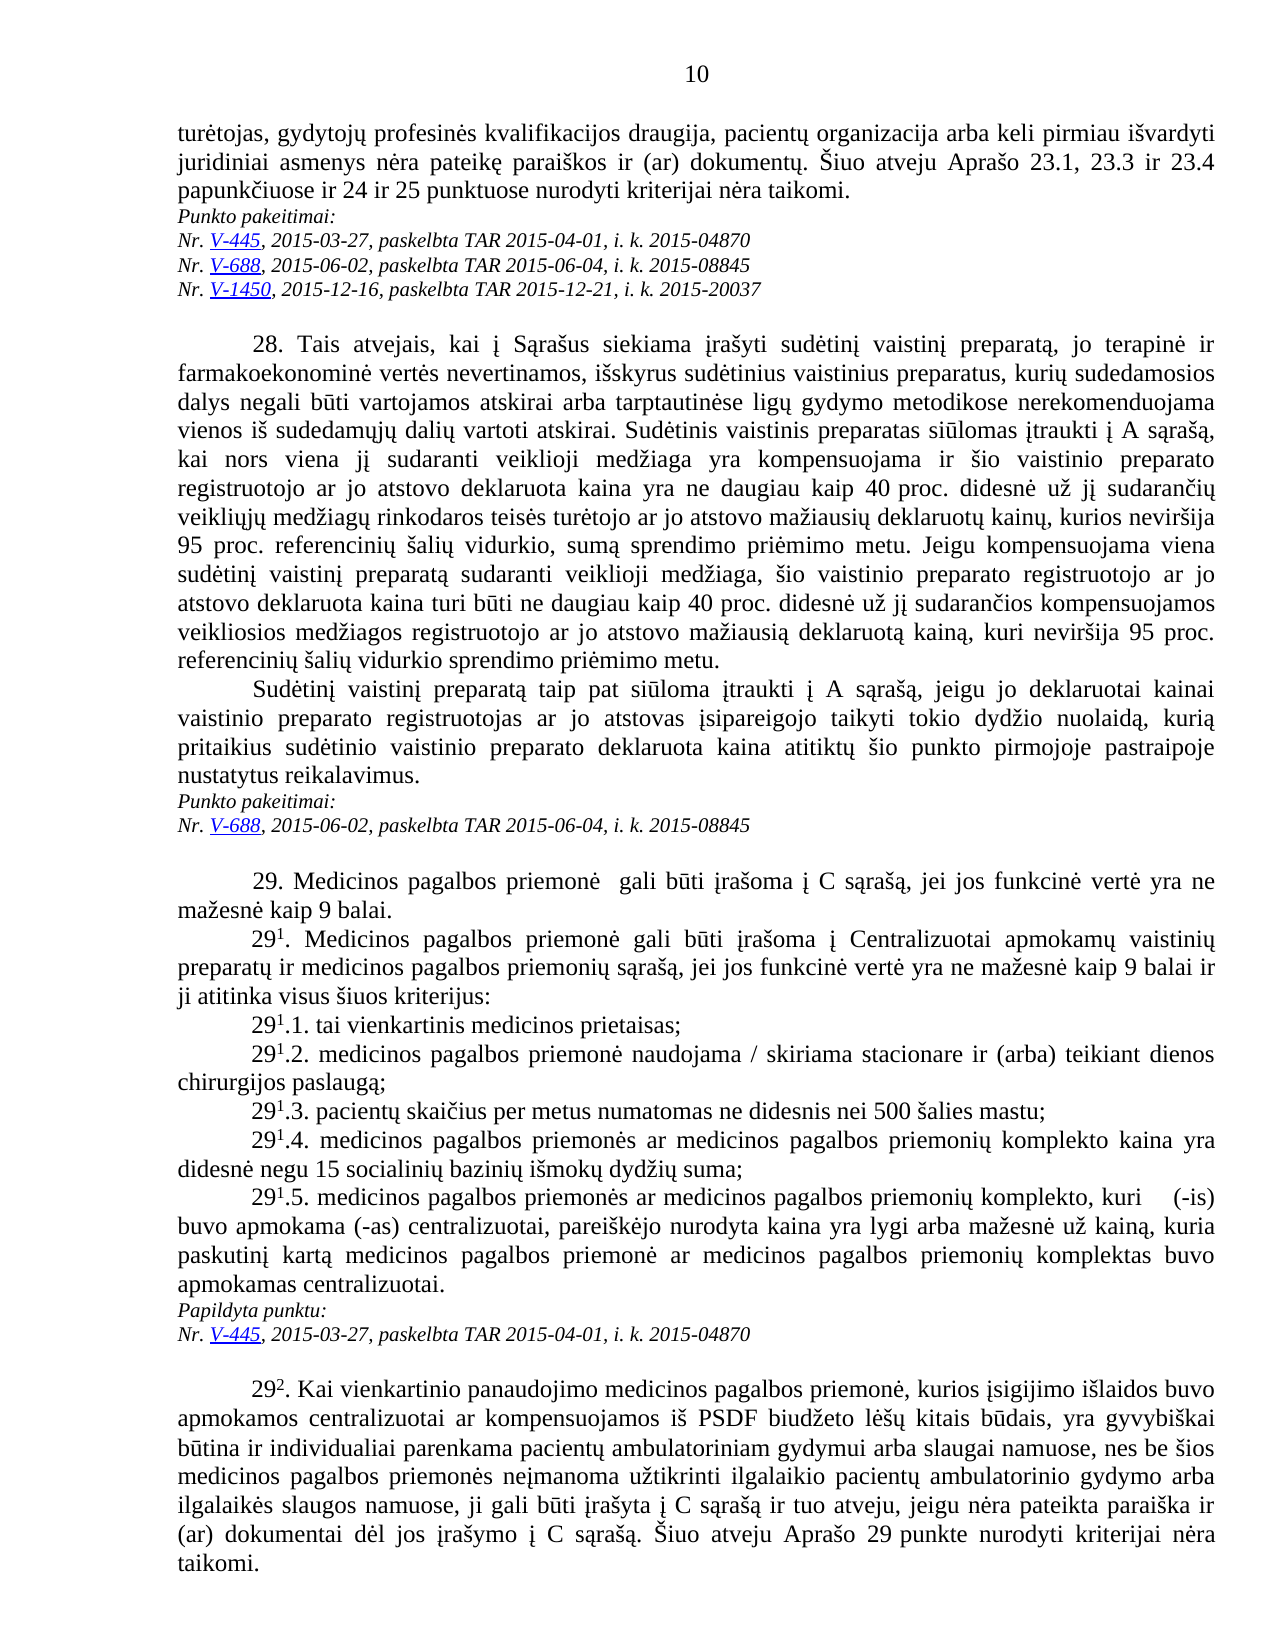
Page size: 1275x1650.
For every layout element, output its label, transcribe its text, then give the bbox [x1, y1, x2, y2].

text Sudėtinį vaistinį preparatą taip pat siūloma įtraukti į A sąrašą, jeigu jo deklaruotai kainai vaistinio preparato registruotojas ar jo atstovas įsipareigojo taikyti tokio dydžio nuolaidą, kurią pritaikius sudėtinio vaistinio preparato deklaruota kaina atitiktų šio punkto pirmojoje pastraipoje nustatytus reikalavimus. [177, 674, 1216, 789]
text turėtojas, gydytojų profesinės kvalifikacijos draugija, pacientų organizacija arba keli pirmiau išvardyti juridiniai asmenys nėra pateikę paraiškos ir (ar) dokumentų. Šiuo atveju Aprašo 23.1, 23.3 ir 23.4 papunkčiuose ir 24 ir 25 punktuose nurodyti kriterijai nėra taikomi. [177, 118, 1216, 204]
text 291.1. tai vienkartinis medicinos prietaisas; [177, 1010, 1216, 1039]
text Papildyta punktu: [177, 1297, 1216, 1322]
text 29. Medicinos pagalbos priemonė gali būti įrašoma į C sąrašą, jei jos funkcinė vertė yra ne mažesnė kaip 9 balai. [177, 866, 1216, 924]
text Nr. V-688, 2015-06-02, paskelbta TAR 2015-06-04, i. k. 2015-08845 [177, 252, 1216, 277]
text Nr. V-688, 2015-06-02, paskelbta TAR 2015-06-04, i. k. 2015-08845 [177, 813, 1216, 837]
text 291.4. medicinos pagalbos priemonės ar medicinos pagalbos priemonių komplekto kaina yra didesnė negu 15 socialinių bazinių išmokų dydžių suma; [177, 1125, 1216, 1182]
text Punkto pakeitimai: [177, 204, 1216, 228]
text Nr. V-445, 2015-03-27, paskelbta TAR 2015-04-01, i. k. 2015-04870 [177, 1322, 1216, 1346]
text 292. Kai vienkartinio panaudojimo medicinos pagalbos priemonė, kurios įsigijimo išlaidos buvo apmokamos centralizuotai ar kompensuojamos iš PSDF biudžeto lėšų kitais būdais, yra gyvybiškai būtina ir individualiai parenkama pacientų ambulatoriniam gydymui arba slaugai namuose, nes be šios medicinos pagalbos priemonės neįmanoma užtikrinti ilgalaikio pacientų ambulatorinio gydymo arba ilgalaikės slaugos namuose, ji gali būti įrašyta į C sąrašą ir tuo atveju, jeigu nėra pateikta paraiška ir (ar) dokumentai dėl jos įrašymo į C sąrašą. Šiuo atveju Aprašo 29 punkte nurodyti kriterijai nėra taikomi. [177, 1374, 1216, 1576]
text Nr. V-445, 2015-03-27, paskelbta TAR 2015-04-01, i. k. 2015-04870 [177, 228, 1216, 252]
text 291.3. pacientų skaičius per metus numatomas ne didesnis nei 500 šalies mastu; [177, 1096, 1216, 1125]
text Nr. V-1450, 2015-12-16, paskelbta TAR 2015-12-21, i. k. 2015-20037 [177, 277, 1216, 301]
text 291. Medicinos pagalbos priemonė gali būti įrašoma į Centralizuotai apmokamų vaistinių preparatų ir medicinos pagalbos priemonių sąrašą, jei jos funkcinė vertė yra ne mažesnė kaip 9 balai ir ji atitinka visus šiuos kriterijus: [177, 924, 1216, 1010]
text 291.2. medicinos pagalbos priemonė naudojama / skiriama stacionare ir (arba) teikiant dienos chirurgijos paslaugą; [177, 1039, 1216, 1096]
text 291.5. medicinos pagalbos priemonės ar medicinos pagalbos priemonių komplekto, kuri (-is) buvo apmokama (-as) centralizuotai, pareiškėjo nurodyta kaina yra lygi arba mažesnė už kainą, kuria paskutinį kartą medicinos pagalbos priemonė ar medicinos pagalbos priemonių komplektas buvo apmokamas centralizuotai. [177, 1182, 1216, 1297]
text Punkto pakeitimai: [177, 789, 1216, 813]
text 28. Tais atvejais, kai į Sąrašus siekiama įrašyti sudėtinį vaistinį preparatą, jo terapinė ir farmakoekonominė vertės nevertinamos, išskyrus sudėtinius vaistinius preparatus, kurių sudedamosios dalys negali būti vartojamos atskirai arba tarptautinėse ligų gydymo metodikose nerekomenduojama vienos iš sudedamųjų dalių vartoti atskirai. Sudėtinis vaistinis preparatas siūlomas įtraukti į A sąrašą, kai nors viena jį sudaranti veiklioji medžiaga yra kompensuojama ir šio vaistinio preparato registruotojo ar jo atstovo deklaruota kaina yra ne daugiau kaip 40 proc. didesnė už jį sudarančių veikliųjų medžiagų rinkodaros teisės turėtojo ar jo atstovo mažiausių deklaruotų kainų, kurios neviršija 95 proc. referencinių šalių vidurkio, sumą sprendimo priėmimo metu. Jeigu kompensuojama viena sudėtinį vaistinį preparatą sudaranti veiklioji medžiaga, šio vaistinio preparato registruotojo ar jo atstovo deklaruota kaina turi būti ne daugiau kaip 40 proc. didesnė už jį sudarančios kompensuojamos veikliosios medžiagos registruotojo ar jo atstovo mažiausią deklaruotą kainą, kuri neviršija 95 proc. referencinių šalių vidurkio sprendimo priėmimo metu. [177, 329, 1216, 674]
